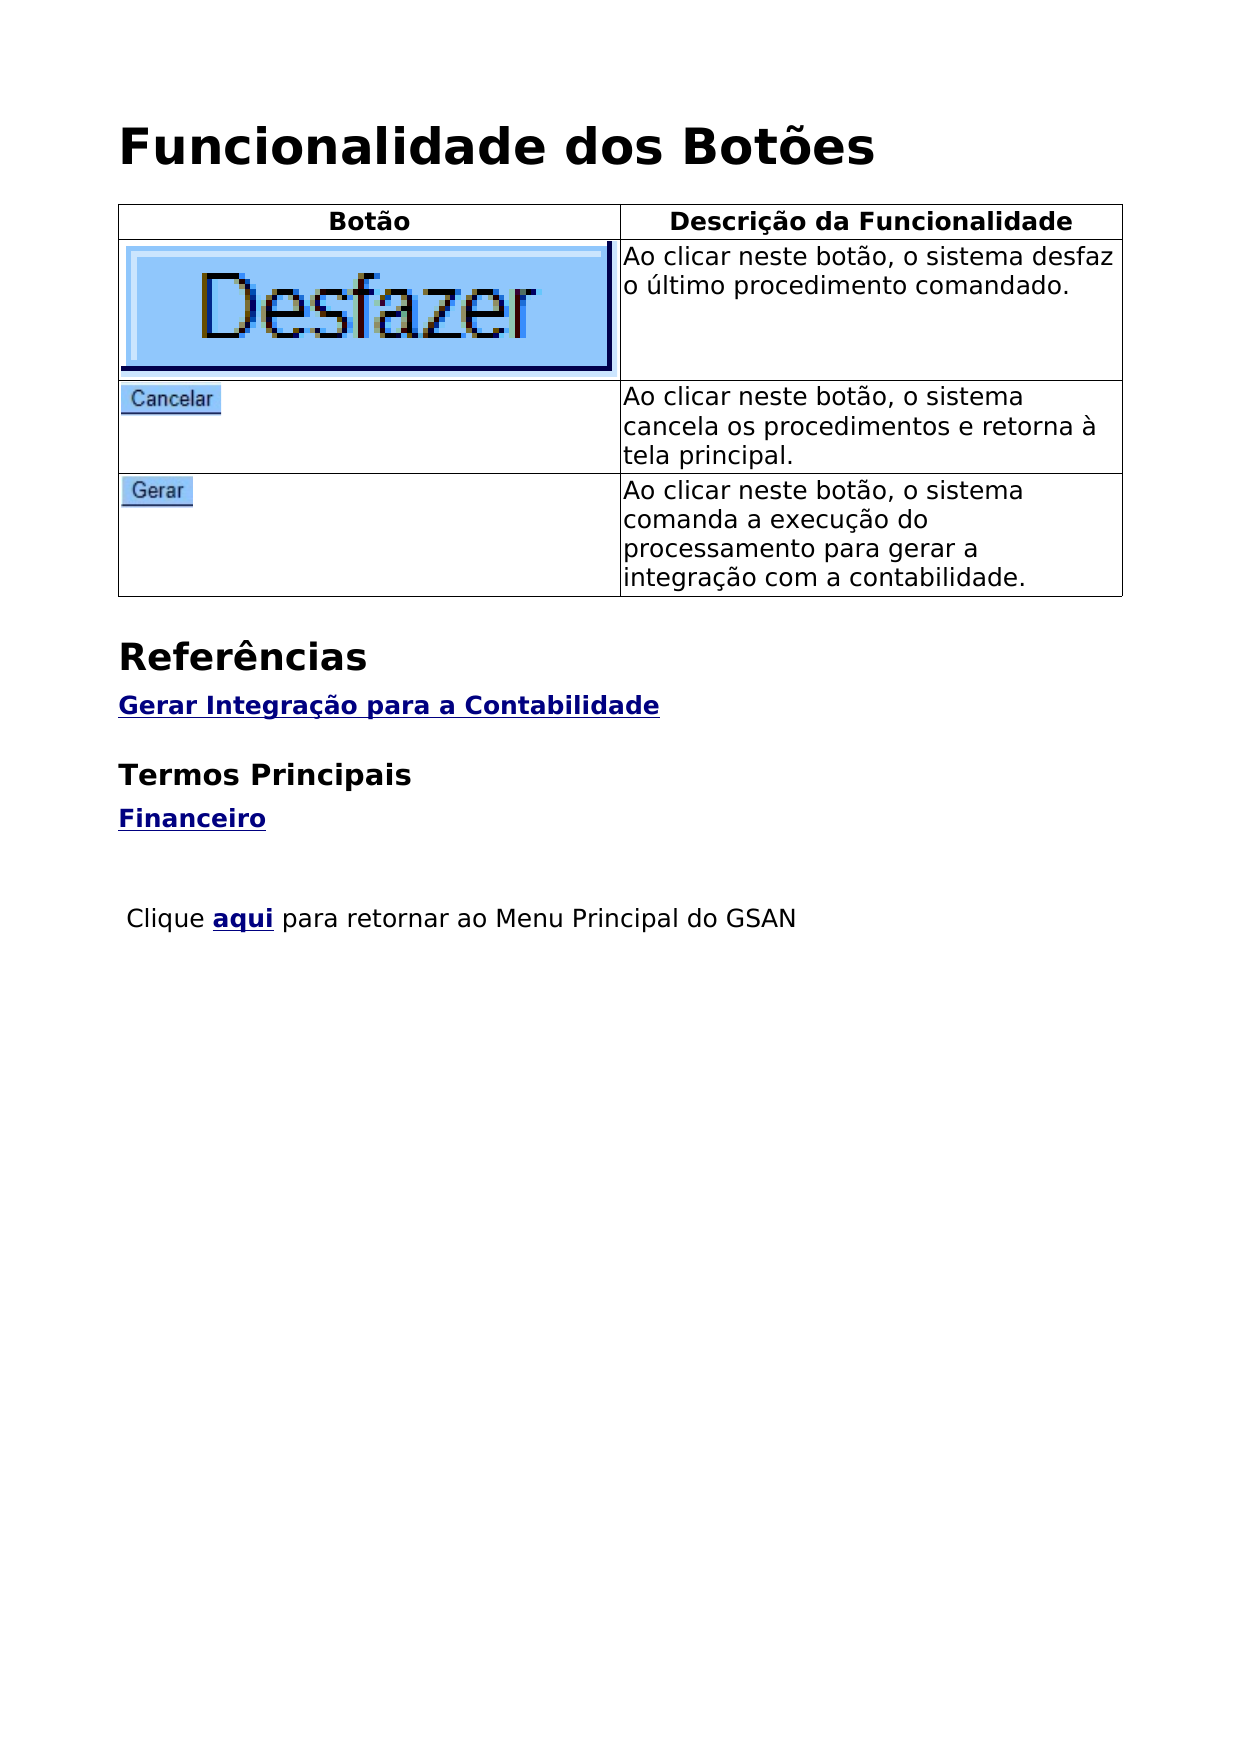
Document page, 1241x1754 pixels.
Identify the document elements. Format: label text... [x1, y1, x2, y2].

table_header Botão [119, 205, 620, 239]
picture [121, 476, 193, 508]
picture [121, 382, 222, 416]
subtitle Termos Principais [118, 758, 1122, 792]
table_cell Ao clicar neste botão, o sistema comanda a execução do processamento para gerar a integração com a contabilidade. [621, 474, 1122, 596]
picture [121, 241, 618, 377]
text Gerar Integração para a Contabilidade [118, 692, 1122, 721]
table_cell Ao clicar neste botão, o sistema desfaz o último procedimento comandado. [621, 240, 1122, 379]
subtitle Funcionalidade dos Botões [118, 118, 1122, 176]
table_header Descrição da Funcionalidade [621, 205, 1122, 239]
table_cell [119, 474, 620, 596]
subtitle Referências [118, 635, 1122, 679]
text Financeiro [118, 805, 1122, 834]
table_cell Ao clicar neste botão, o sistema cancela os procedimentos e retorna à tela principal. [621, 381, 1122, 473]
table_cell [119, 381, 620, 473]
text Clique aqui para retornar ao Menu Principal do GSAN [118, 846, 1122, 934]
